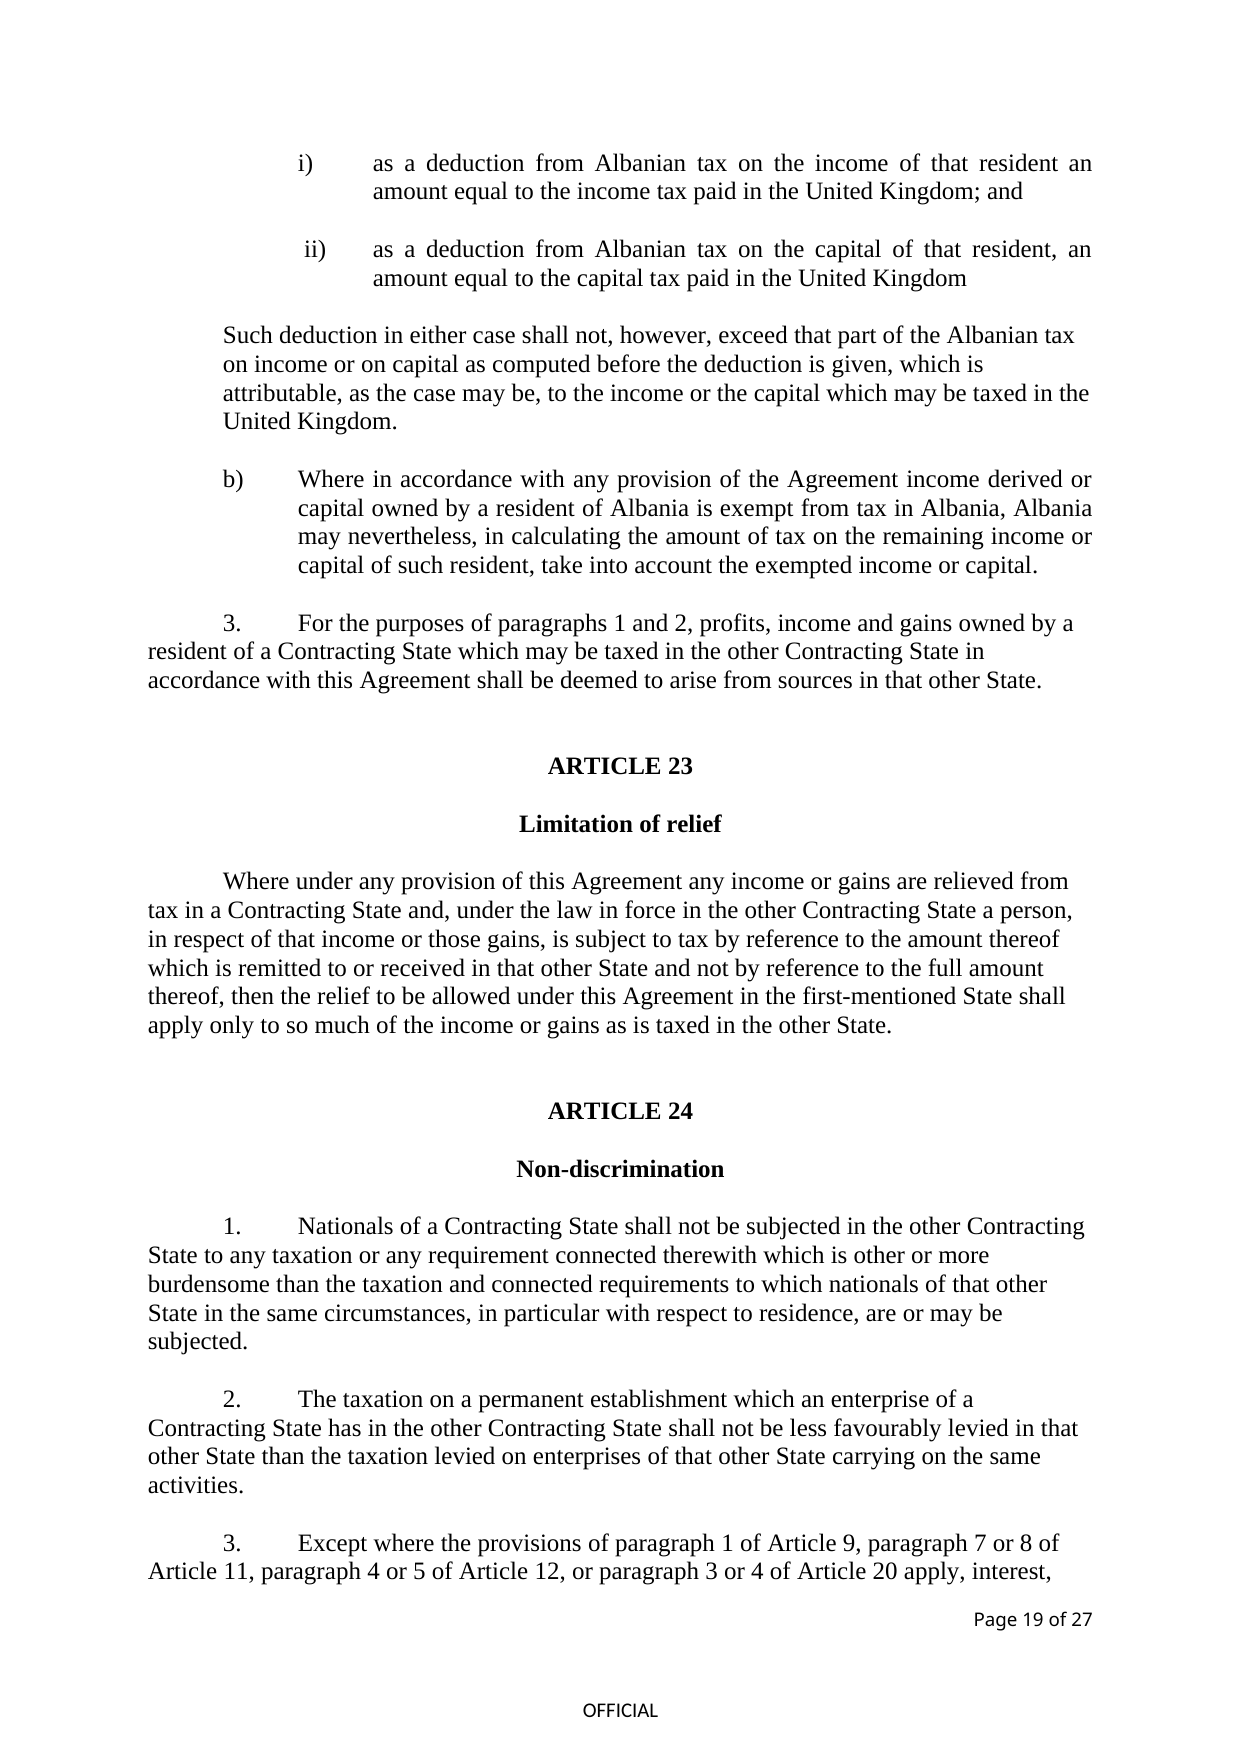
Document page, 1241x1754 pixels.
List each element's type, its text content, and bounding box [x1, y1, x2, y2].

subtitle Non-discrimination [148, 1154, 1093, 1183]
text b) Where in accordance with any provision of the Agreement income derived or capital owned by a resident of Albania is exempt from tax in Albania, Albania may nevertheless, in calculating the amount of tax on the remaining income or capital of such resident, take into account the exempted income or capital. [223, 464, 1093, 579]
text 1. Nationals of a Contracting State shall not be subjected in the other Contracting State to any taxation or any requirement connected therewith which is other or more burdensome than the taxation and connected requirements to which nationals of that other State in the same circumstances, in particular with respect to residence, are or may be subjected. [148, 1211, 1093, 1355]
text Such deduction in either case shall not, however, exceed that part of the Albanian tax on income or on capital as computed before the deduction is given, which is attributable, as the case may be, to the income or the capital which may be taxed in the United Kingdom. [223, 320, 1093, 435]
text ii) as a deduction from Albanian tax on the capital of that resident, an amount equal to the capital tax paid in the United Kingdom [298, 234, 1093, 291]
text Where under any provision of this Agreement any income or gains are relieved from tax in a Contracting State and, under the law in force in the other Contracting State a person, in respect of that income or those gains, is subject to tax by reference to the amount thereof which is remitted to or received in that other State and not by reference to the full amount thereof, then the relief to be allowed under this Agreement in the first-mentioned State shall apply only to so much of the income or gains as is taxed in the other State. [148, 866, 1093, 1039]
text 3. For the purposes of paragraphs 1 and 2, profits, income and gains owned by a resident of a Contracting State which may be taxed in the other Contracting State in accordance with this Agreement shall be deemed to arise from sources in that other State. [148, 608, 1093, 694]
subtitle Limitation of relief [148, 809, 1093, 838]
text ARTICLE 24 [148, 1096, 1093, 1125]
text i) as a deduction from Albanian tax on the income of that resident an amount equal to the income tax paid in the United Kingdom; and [298, 148, 1093, 205]
text ARTICLE 23 [148, 751, 1093, 780]
text 2. The taxation on a permanent establishment which an enterprise of a Contracting State has in the other Contracting State shall not be less favourably levied in that other State than the taxation levied on enterprises of that other State carrying on the same activities. [148, 1384, 1093, 1499]
text 3. Except where the provisions of paragraph 1 of Article 9, paragraph 7 or 8 of Article 11, paragraph 4 or 5 of Article 12, or paragraph 3 or 4 of Article 20 apply, interest, [148, 1528, 1093, 1585]
